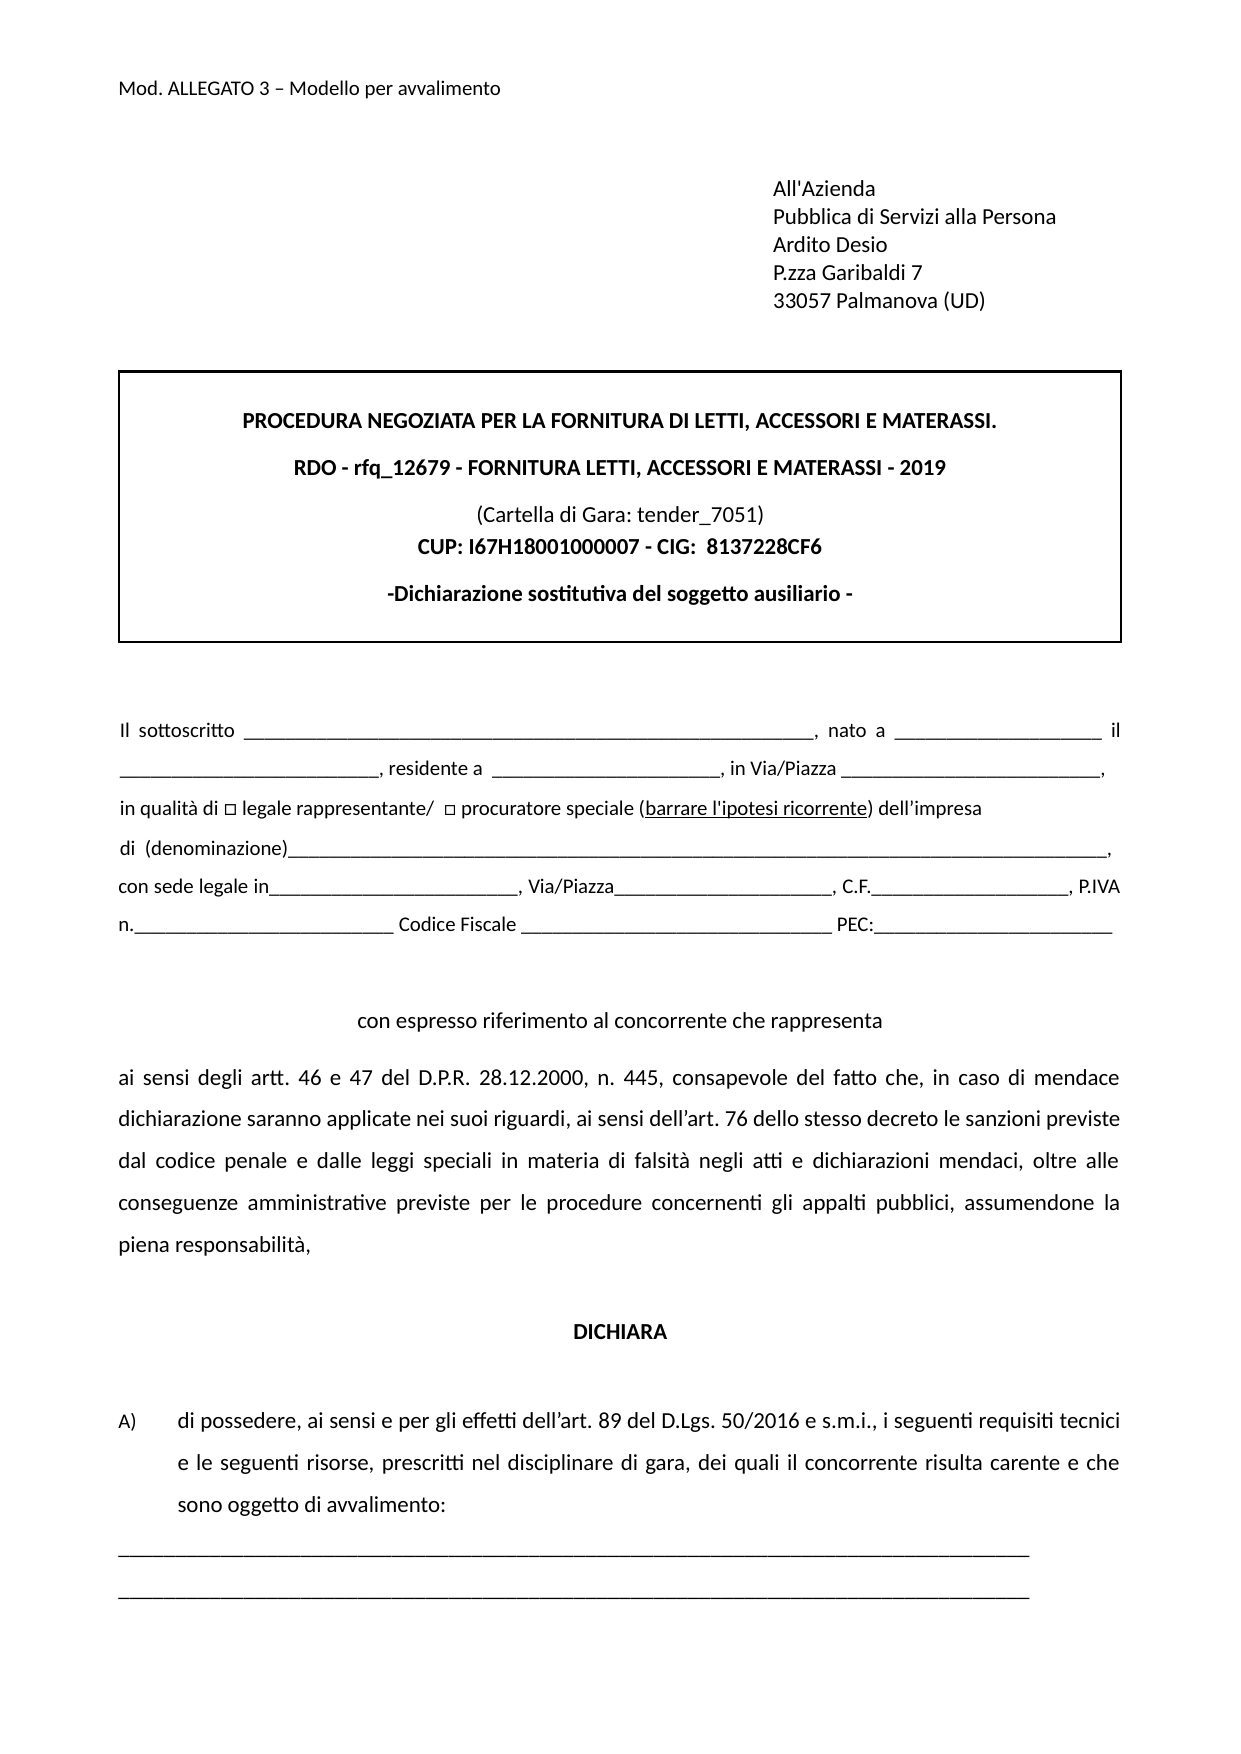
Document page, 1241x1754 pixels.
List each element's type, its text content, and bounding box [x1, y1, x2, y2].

text ________________________________________________________________________________ [118, 1574, 1122, 1602]
text 33057 Palmanova (UD) [773, 286, 1122, 314]
list di possedere, ai sensi e per gli effetti dell’art. 89 del D.Lgs. 50/2016 e s.m.i., i seguenti requisiti tecnici e le seguenti risorse, prescritti nel disciplinare di gara, dei quali il concorrente risulta carente e che sono oggetto di avvalimento: [118, 1406, 1122, 1518]
text Ardito Desio [773, 230, 1122, 258]
text con espresso riferimento al concorrente che rappresenta [118, 1006, 1122, 1034]
text CUP: I67H18001000007 - CIG: 8137228CF6 [120, 528, 1120, 560]
text All'Azienda [773, 174, 1122, 202]
text -Dichiarazione sostitutiva del soggetto ausiliario - [120, 575, 1120, 607]
text ________________________________________________________________________________ [118, 1532, 1122, 1560]
text PROCEDURA NEGOZIATA PER LA FORNITURA DI LETTI, ACCESSORI E MATERASSI. [120, 402, 1120, 435]
text con sede legale in________________________, Via/Piazza_____________________, C.F.___________________, P.IVA n._________________________ Codice Fiscale ______________________________ PEC:_______________________ [118, 873, 1122, 937]
text DICHIARA [118, 1317, 1122, 1345]
text (Cartella di Gara: tender_7051) [120, 496, 1120, 528]
text P.zza Garibaldi 7 [773, 258, 1122, 286]
text RDO - rfq_12679 - FORNITURA LETTI, ACCESSORI E MATERASSI - 2019 [120, 449, 1120, 481]
text Il sottoscritto _______________________________________________________, nato a ____________________ il _________________________, residente a ______________________, in Via/Piazza _________________________, [119, 717, 1122, 780]
text in qualità di □ legale rappresentante/ □ procuratore speciale (barrare l'ipotesi ricorrente) dell’impresa [119, 793, 1122, 821]
text di (denominazione)_______________________________________________________________________________, [119, 835, 1122, 861]
text ai sensi degli artt. 46 e 47 del D.P.R. 28.12.2000, n. 445, consapevole del fatto che, in caso di mendace dichiarazione saranno applicate nei suoi riguardi, ai sensi dell’art. 76 dello stesso decreto le sanzioni previste dal codice penale e dalle leggi speciali in materia di falsità negli atti e dichiarazioni mendaci, oltre alle conseguenze amministrative previste per le procedure concernenti gli appalti pubblici, assumendone la piena responsabilità, [118, 1063, 1122, 1258]
text Pubblica di Servizi alla Persona [773, 202, 1122, 230]
